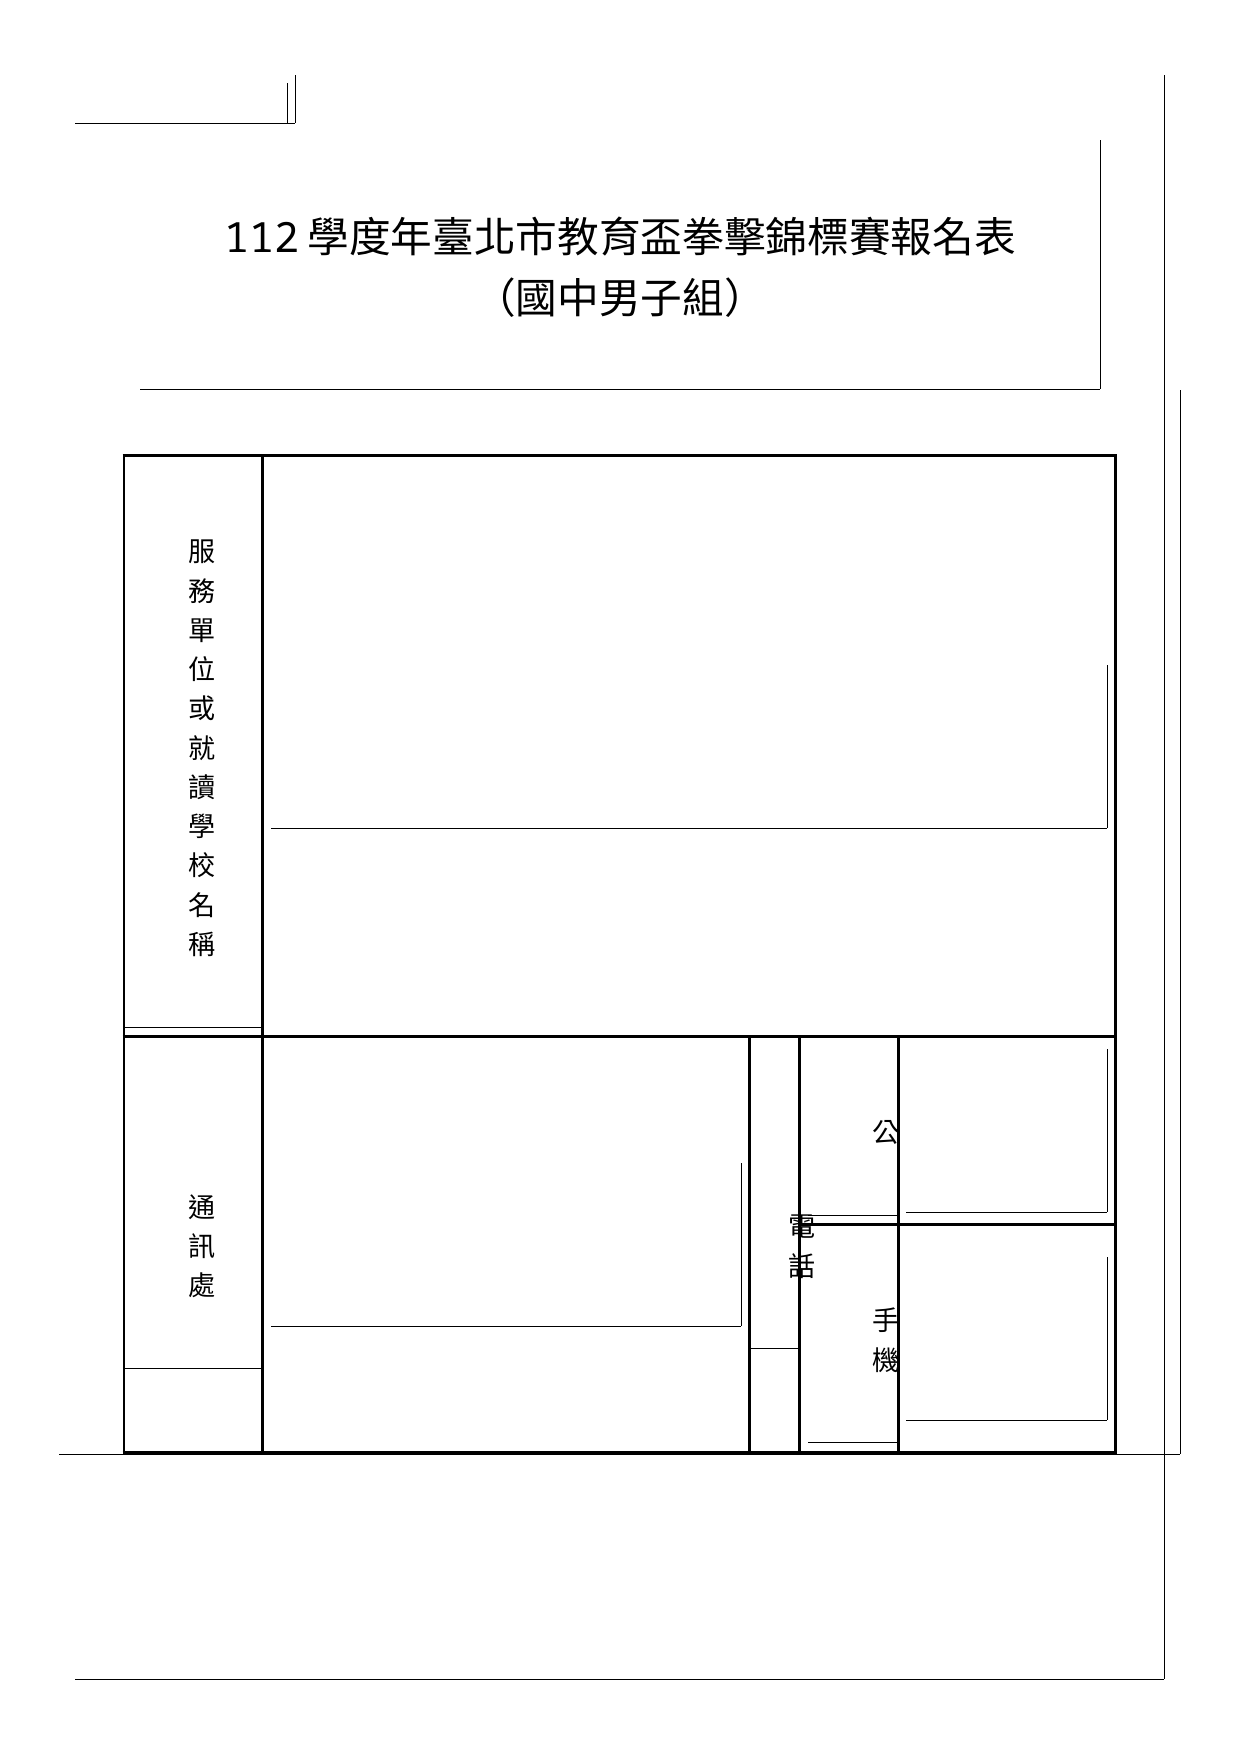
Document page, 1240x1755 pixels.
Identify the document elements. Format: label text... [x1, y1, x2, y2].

table_cell [900, 1038, 1114, 1223]
table_cell 電 話 [751, 1038, 798, 1348]
table_header [264, 457, 1114, 1035]
text 【附件1】 [82, 82, 287, 123]
table_cell 電 話 [751, 1349, 798, 1451]
table_header 服務單位或 就讀學校名稱 [125, 457, 261, 1027]
text 112學度年臺北市教育盃拳擊錦標賽報名表 [139, 139, 1100, 265]
table_cell [900, 1226, 1114, 1451]
table_cell 通訊處 [125, 1038, 261, 1368]
table_cell [264, 1038, 748, 1451]
table_cell 手機 [801, 1226, 897, 1451]
table_cell [802, 1216, 897, 1223]
table_cell [125, 1369, 261, 1451]
text （國中男子組） [139, 265, 1100, 389]
table_header [125, 1028, 261, 1035]
table_cell 公 [801, 1038, 897, 1215]
text [75, 75, 295, 123]
